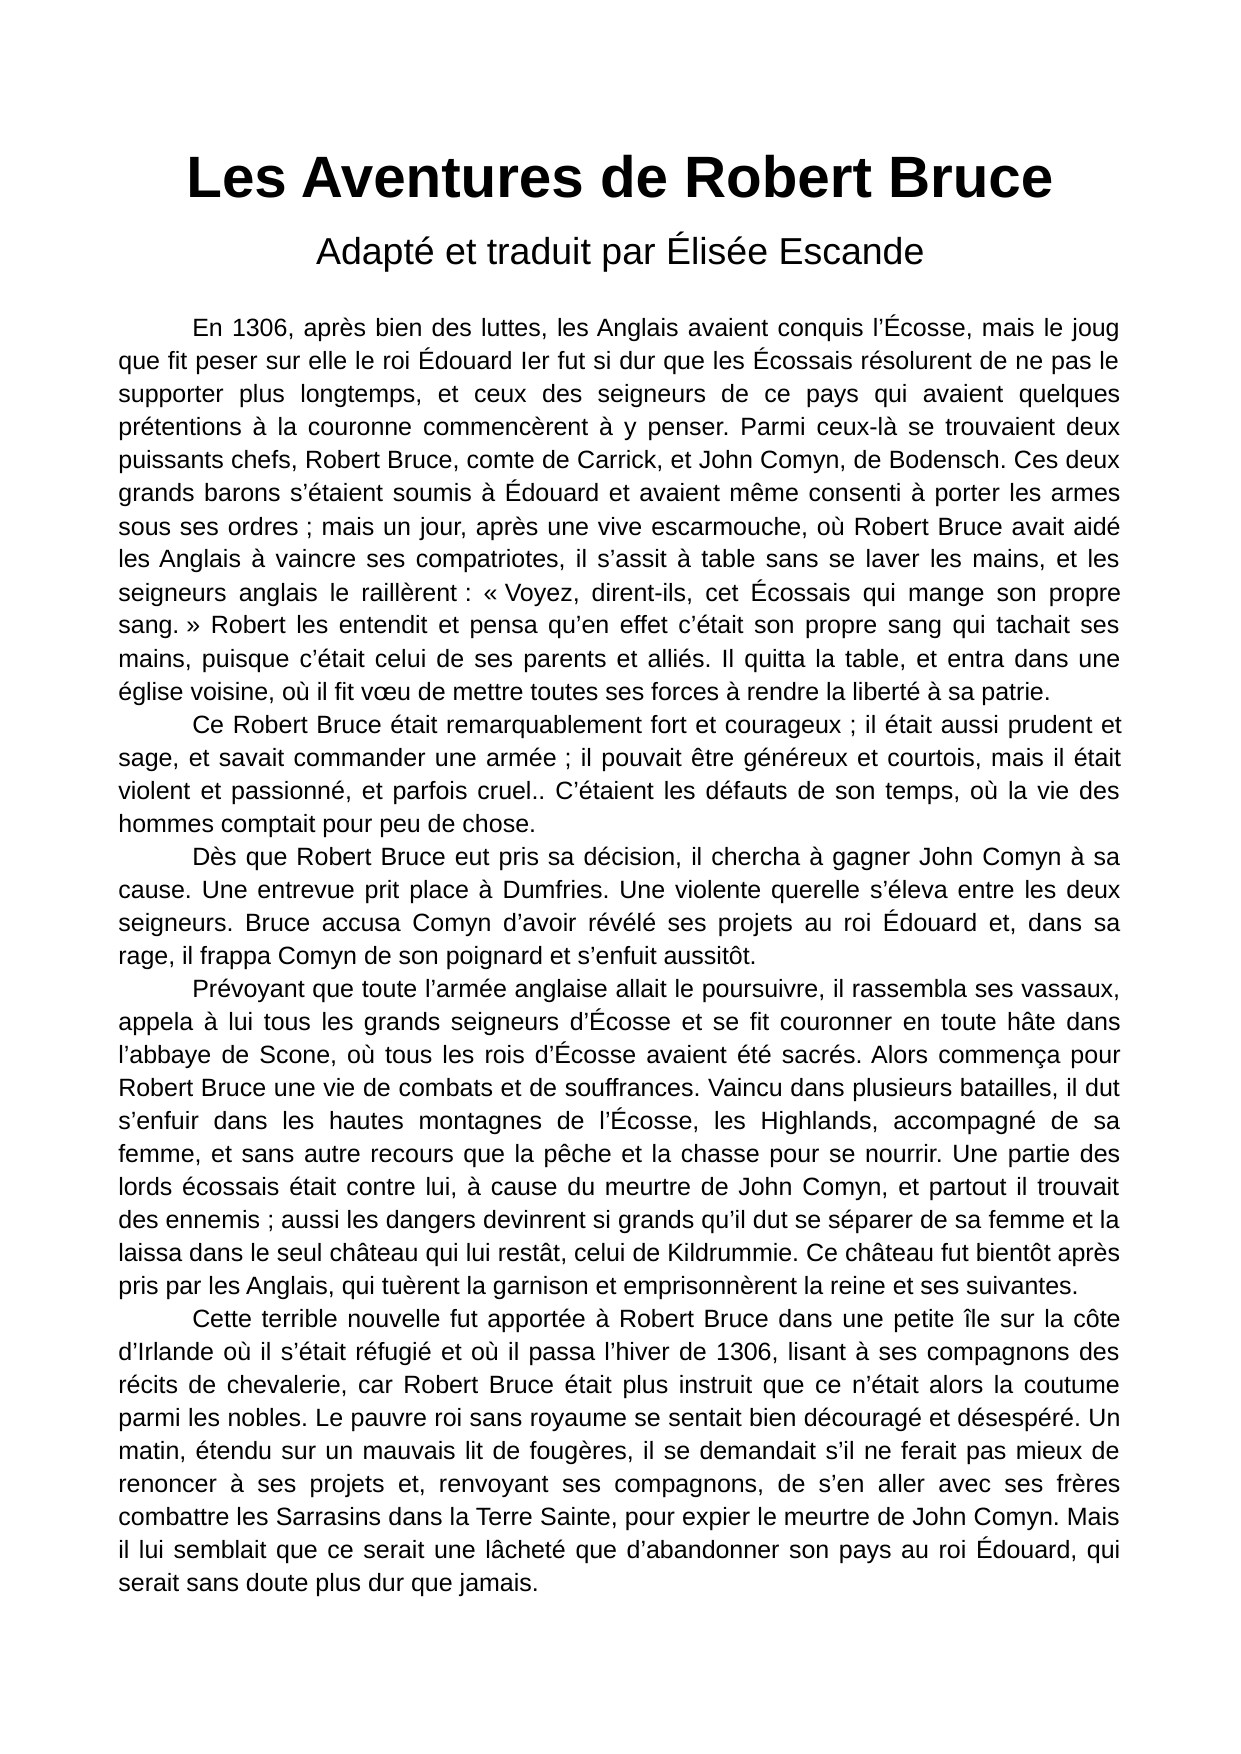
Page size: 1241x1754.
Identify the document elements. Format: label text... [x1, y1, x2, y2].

text Ce Robert Bruce était remarquablement fort et courageux ; il était aussi prudent et sage, et savait commander une armée ; il pouvait être généreux et courtois, mais il était violent et passionné, et parfois cruel.. C’étaient les défauts de son temps, où la vie des hommes comptait pour peu de chose. [118, 709, 1122, 837]
text En 1306, après bien des luttes, les Anglais avaient conquis l’Écosse, mais le joug que fit peser sur elle le roi Édouard Ier fut si dur que les Écossais résolurent de ne pas le supporter plus longtemps, et ceux des seigneurs de ce pays qui avaient quelques prétentions à la couronne commencèrent à y penser. Parmi ceux-là se trouvaient deux puissants chefs, Robert Bruce, comte de Carrick, et John Comyn, de Bodensch. Ces deux grands barons s’étaient soumis à Édouard et avaient même consenti à porter les armes sous ses ordres ; mais un jour, après une vive escarmouche, où Robert Bruce avait aidé les Anglais à vaincre ses compatriotes, il s’assit à table sans se laver les mains, et les seigneurs anglais le raillèrent : « Voyez, dirent-ils, cet Écossais qui mange son propre sang. » Robert les entendit et pensa qu’en effet c’était son propre sang qui tachait ses mains, puisque c’était celui de ses parents et alliés. Il quitta la table, et entra dans une église voisine, où il fit vœu de mettre toutes ses forces à rendre la liberté à sa patrie. [118, 313, 1122, 705]
text Cette terrible nouvelle fut apportée à Robert Bruce dans une petite île sur la côte d’Irlande où il s’était réfugié et où il passa l’hiver de 1306, lisant à ses compagnons des récits de chevalerie, car Robert Bruce était plus instruit que ce n’était alors la coutume parmi les nobles. Le pauvre roi sans royaume se sentait bien découragé et désespéré. Un matin, étendu sur un mauvais lit de fougères, il se demandait s’il ne ferait pas mieux de renoncer à ses projets et, renvoyant ses compagnons, de s’en aller avec ses frères combattre les Sarrasins dans la Terre Sainte, pour expier le meurtre de John Comyn. Mais il lui semblait que ce serait une lâcheté que d’abandonner son pays au roi Édouard, qui serait sans doute plus dur que jamais. [118, 1304, 1122, 1597]
subtitle Adapté et traduit par Élisée Escande [118, 229, 1122, 272]
text Prévoyant que toute l’armée anglaise allait le poursuivre, il rassembla ses vassaux, appela à lui tous les grands seigneurs d’Écosse et se fit couronner en toute hâte dans l’abbaye de Scone, où tous les rois d’Écosse avaient été sacrés. Alors commença pour Robert Bruce une vie de combats et de souffrances. Vaincu dans plusieurs batailles, il dut s’enfuir dans les hautes montagnes de l’Écosse, les Highlands, accompagné de sa femme, et sans autre recours que la pêche et la chasse pour se nourrir. Une partie des lords écossais était contre lui, à cause du meurtre de John Comyn, et partout il trouvait des ennemis ; aussi les dangers devinrent si grands qu’il dut se séparer de sa femme et la laissa dans le seul château qui lui restât, celui de Kildrummie. Ce château fut bientôt après pris par les Anglais, qui tuèrent la garnison et emprisonnèrent la reine et ses suivantes. [118, 974, 1122, 1300]
text Dès que Robert Bruce eut pris sa décision, il chercha à gagner John Comyn à sa cause. Une entrevue prit place à Dumfries. Une violente querelle s’éleva entre les deux seigneurs. Bruce accusa Comyn d’avoir révélé ses projets au roi Édouard et, dans sa rage, il frappa Comyn de son poignard et s’enfuit aussitôt. [118, 842, 1122, 969]
title Les Aventures de Robert Bruce [118, 143, 1122, 210]
